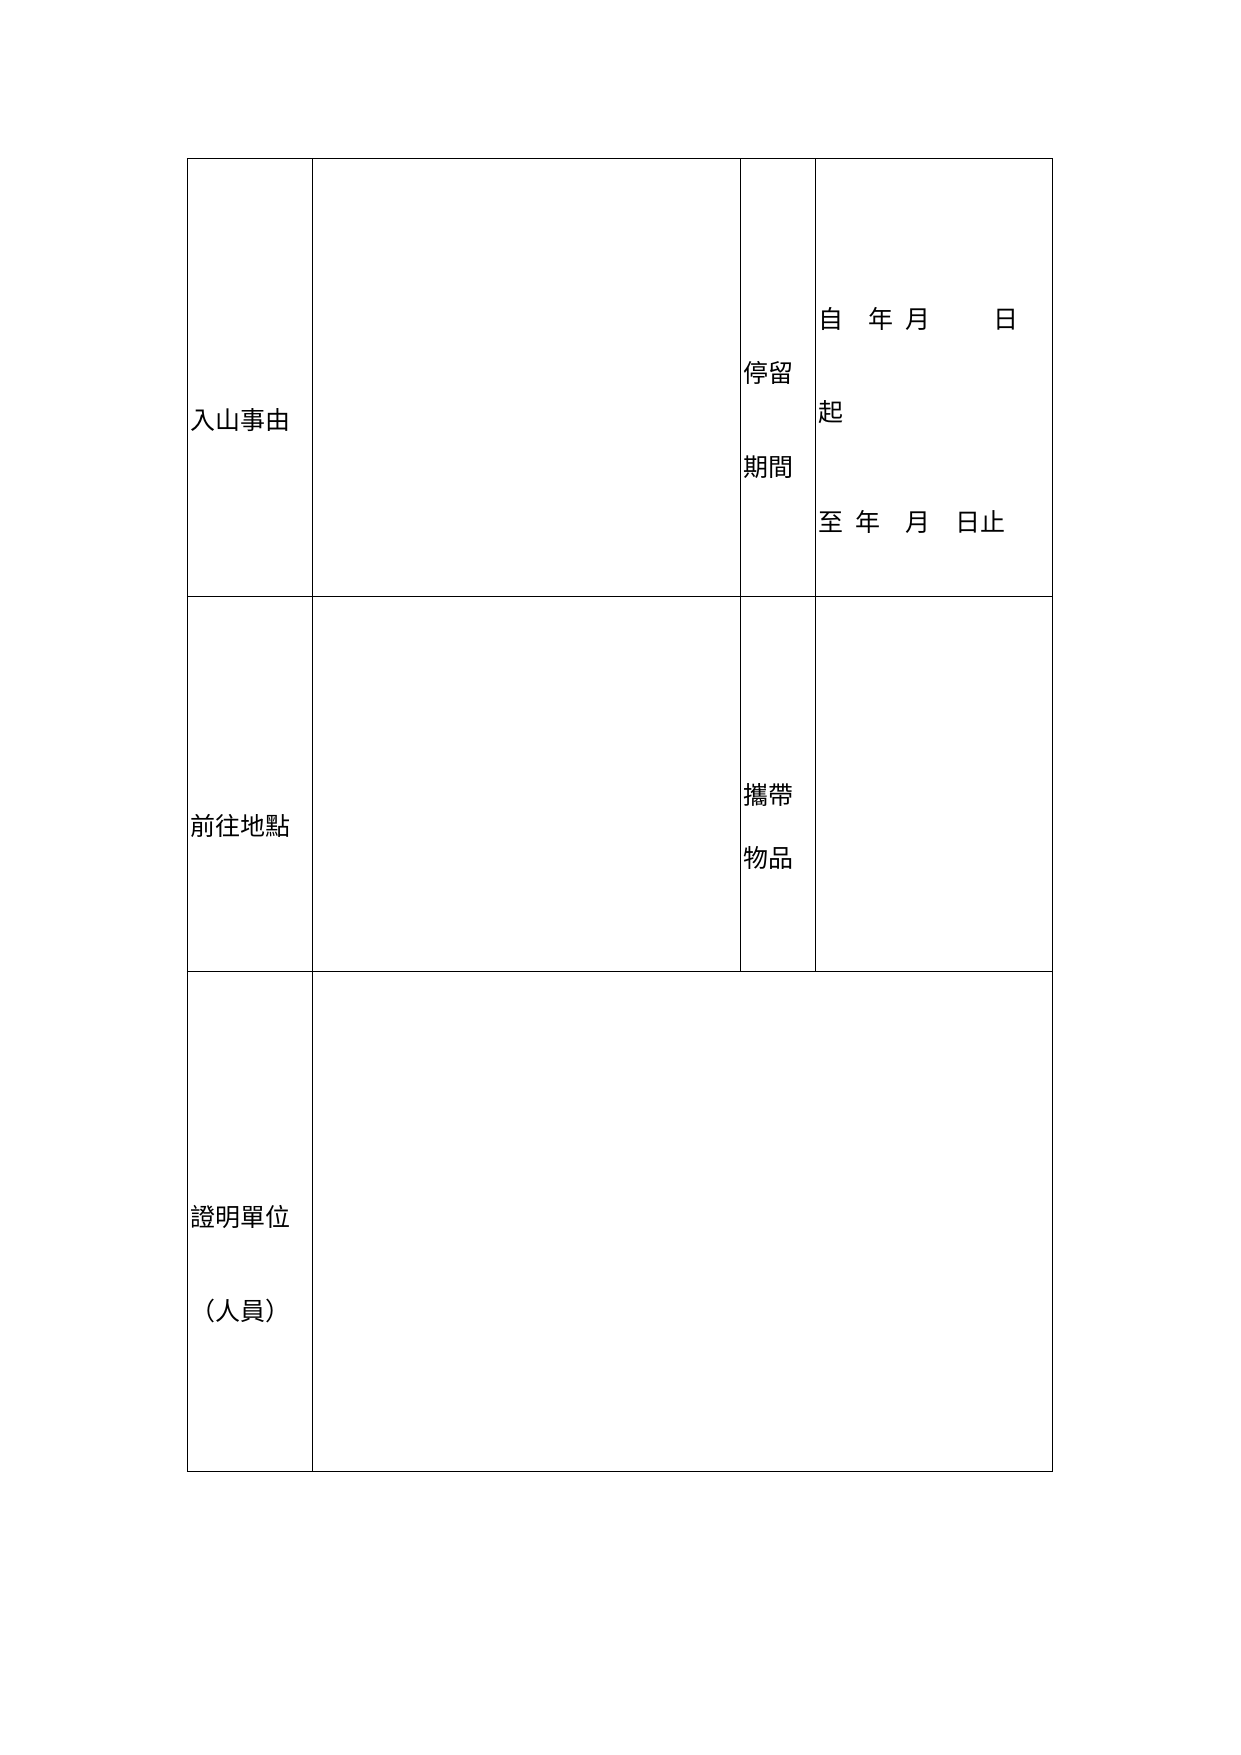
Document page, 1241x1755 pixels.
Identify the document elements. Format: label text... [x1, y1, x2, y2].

table_cell [313, 972, 1052, 1471]
table_cell 入山事由 [188, 159, 312, 596]
table_cell 前往地點 [188, 597, 312, 971]
table_cell [313, 597, 740, 971]
table_cell [816, 597, 1052, 971]
table_cell 證明單位 （人員） [188, 972, 312, 1471]
table_cell [313, 159, 740, 596]
table_cell 停留 期間 [741, 159, 815, 596]
table_cell 攜帶物品 [741, 597, 815, 971]
table_cell 自 年 月 日 起 至 年 月 日止 [816, 159, 1052, 596]
